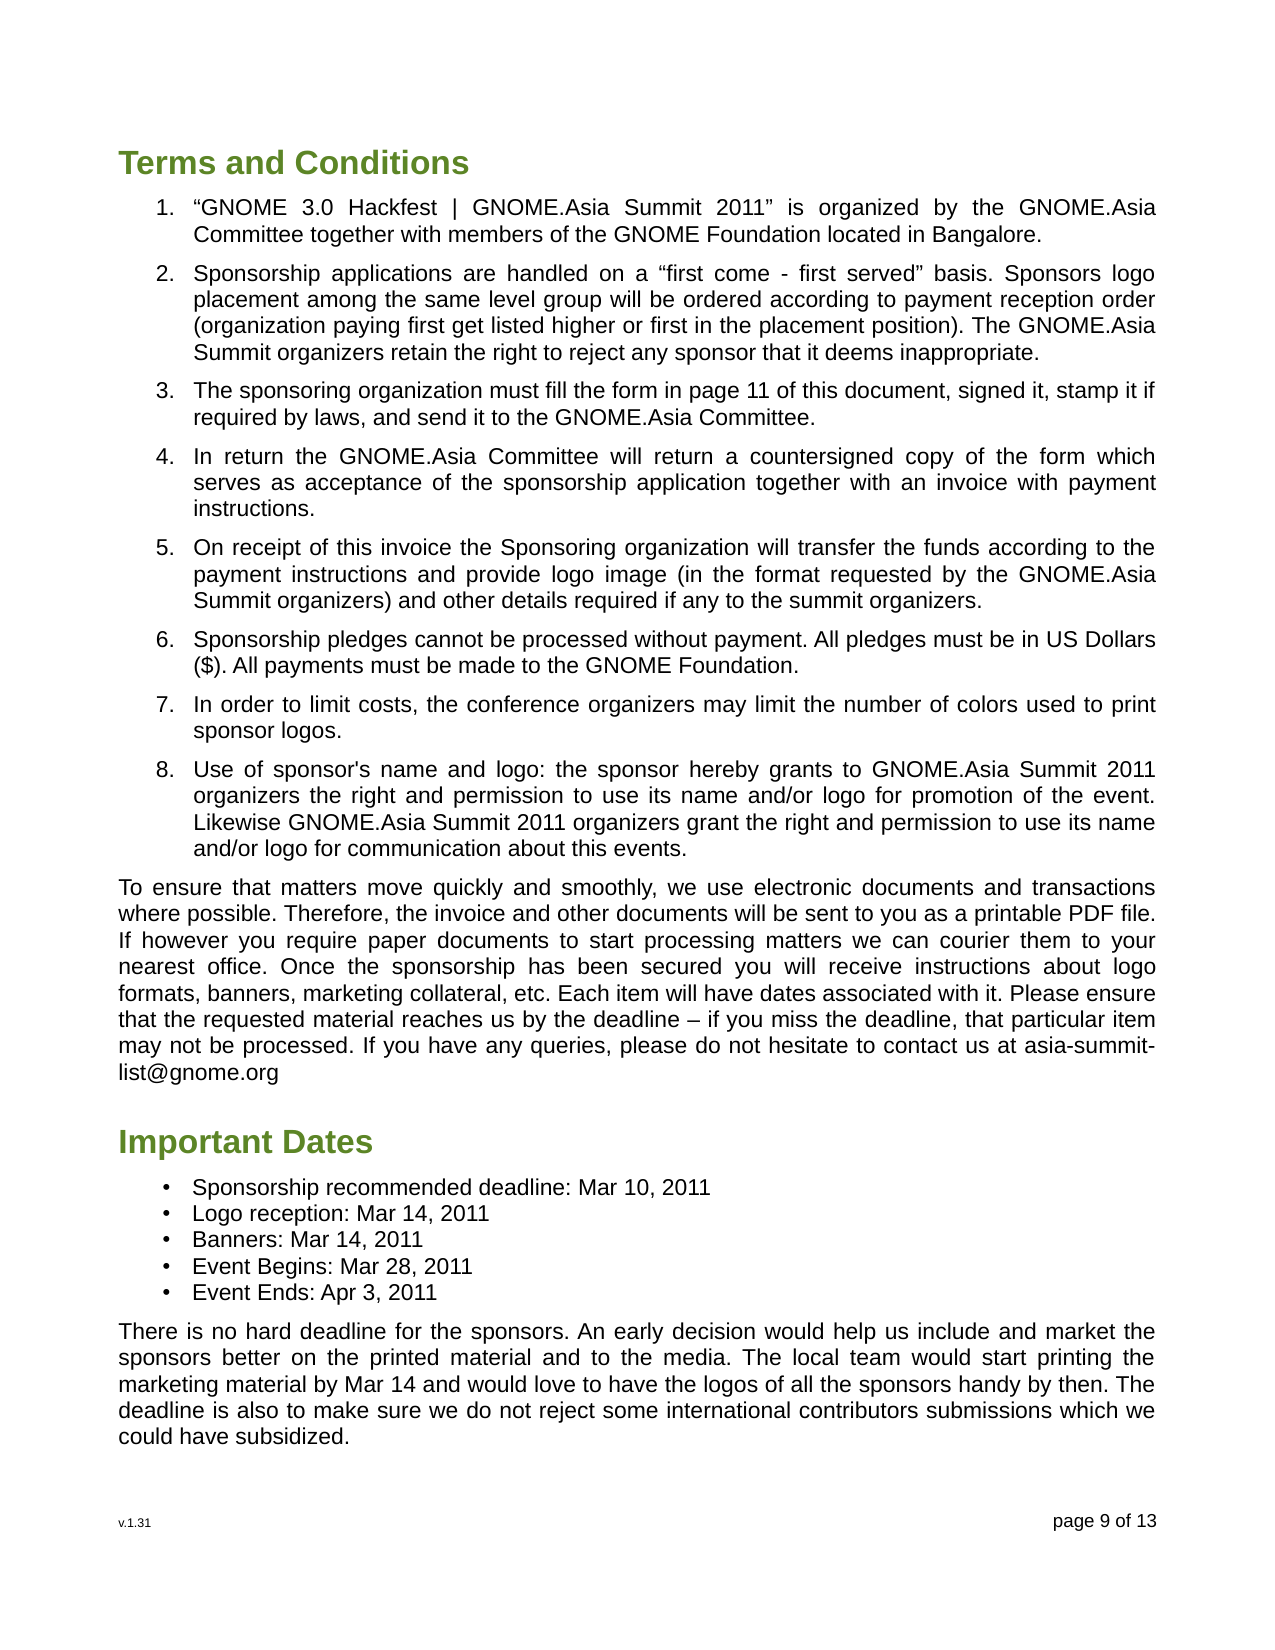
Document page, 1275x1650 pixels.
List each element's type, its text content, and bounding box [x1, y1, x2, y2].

list In order to limit costs, the conference organizers may limit the number of colors used to print sponsor logos. [156, 691, 1157, 744]
list Use of sponsor's name and logo: the sponsor hereby grants to GNOME.Asia Summit 2011 organizers the right and permission to use its name and/or logo for promotion of the event. Likewise GNOME.Asia Summit 2011 organizers grant the right and permission to use its name and/or logo for communication about this events. [156, 756, 1157, 862]
subtitle Important Dates [118, 1122, 1157, 1161]
list In return the GNOME.Asia Committee will return a countersigned copy of the form which serves as acceptance of the sponsorship application together with an invoice with payment instructions. [156, 443, 1157, 522]
list Banners: Mar 14, 2011 [162, 1226, 1157, 1253]
text To ensure that matters move quickly and smoothly, we use electronic documents and transactions where possible. Therefore, the invoice and other documents will be sent to you as a printable PDF file. If however you require paper documents to start processing matters we can courier them to your nearest office. Once the sponsorship has been secured you will receive instructions about logo formats, banners, marketing collateral, etc. Each item will have dates associated with it. Please ensure that the requested material reaches us by the deadline – if you miss the deadline, that particular item may not be processed. If you have any queries, please do not hesitate to contact us at asia-summit-list@gnome.org [118, 874, 1157, 1085]
list On receipt of this invoice the Sponsoring organization will transfer the funds according to the payment instructions and provide logo image (in the format requested by the GNOME.Asia Summit organizers) and other details required if any to the summit organizers. [156, 534, 1157, 613]
list Event Ends: Apr 3, 2011 [162, 1279, 1157, 1305]
list Logo reception: Mar 14, 2011 [162, 1200, 1157, 1226]
subtitle Terms and Conditions [118, 143, 1157, 182]
list Sponsorship recommended deadline: Mar 10, 2011 [162, 1173, 1157, 1200]
list Sponsorship pledges cannot be processed without payment. All pledges must be in US Dollars ($). All payments must be made to the GNOME Foundation. [156, 626, 1157, 678]
text There is no hard deadline for the sponsors. An early decision would help us include and market the sponsors better on the printed material and to the media. The local team would start printing the marketing material by Mar 14 and would love to have the logos of all the sponsors handy by then. The deadline is also to make sure we do not reject some international contributors submissions which we could have subsidized. [118, 1318, 1157, 1449]
list “GNOME 3.0 Hackfest | GNOME.Asia Summit 2011” is organized by the GNOME.Asia Committee together with members of the GNOME Foundation located in Bangalore. [156, 194, 1157, 247]
list Event Begins: Mar 28, 2011 [162, 1253, 1157, 1279]
list The sponsoring organization must fill the form in page 11 of this document, signed it, stamp it if required by laws, and send it to the GNOME.Asia Committee. [156, 377, 1157, 430]
list Sponsorship applications are handled on a “first come - first served” basis. Sponsors logo placement among the same level group will be ordered according to payment reception order (organization paying first get listed higher or first in the placement position). The GNOME.Asia Summit organizers retain the right to reject any sponsor that it deems inappropriate. [156, 259, 1157, 365]
